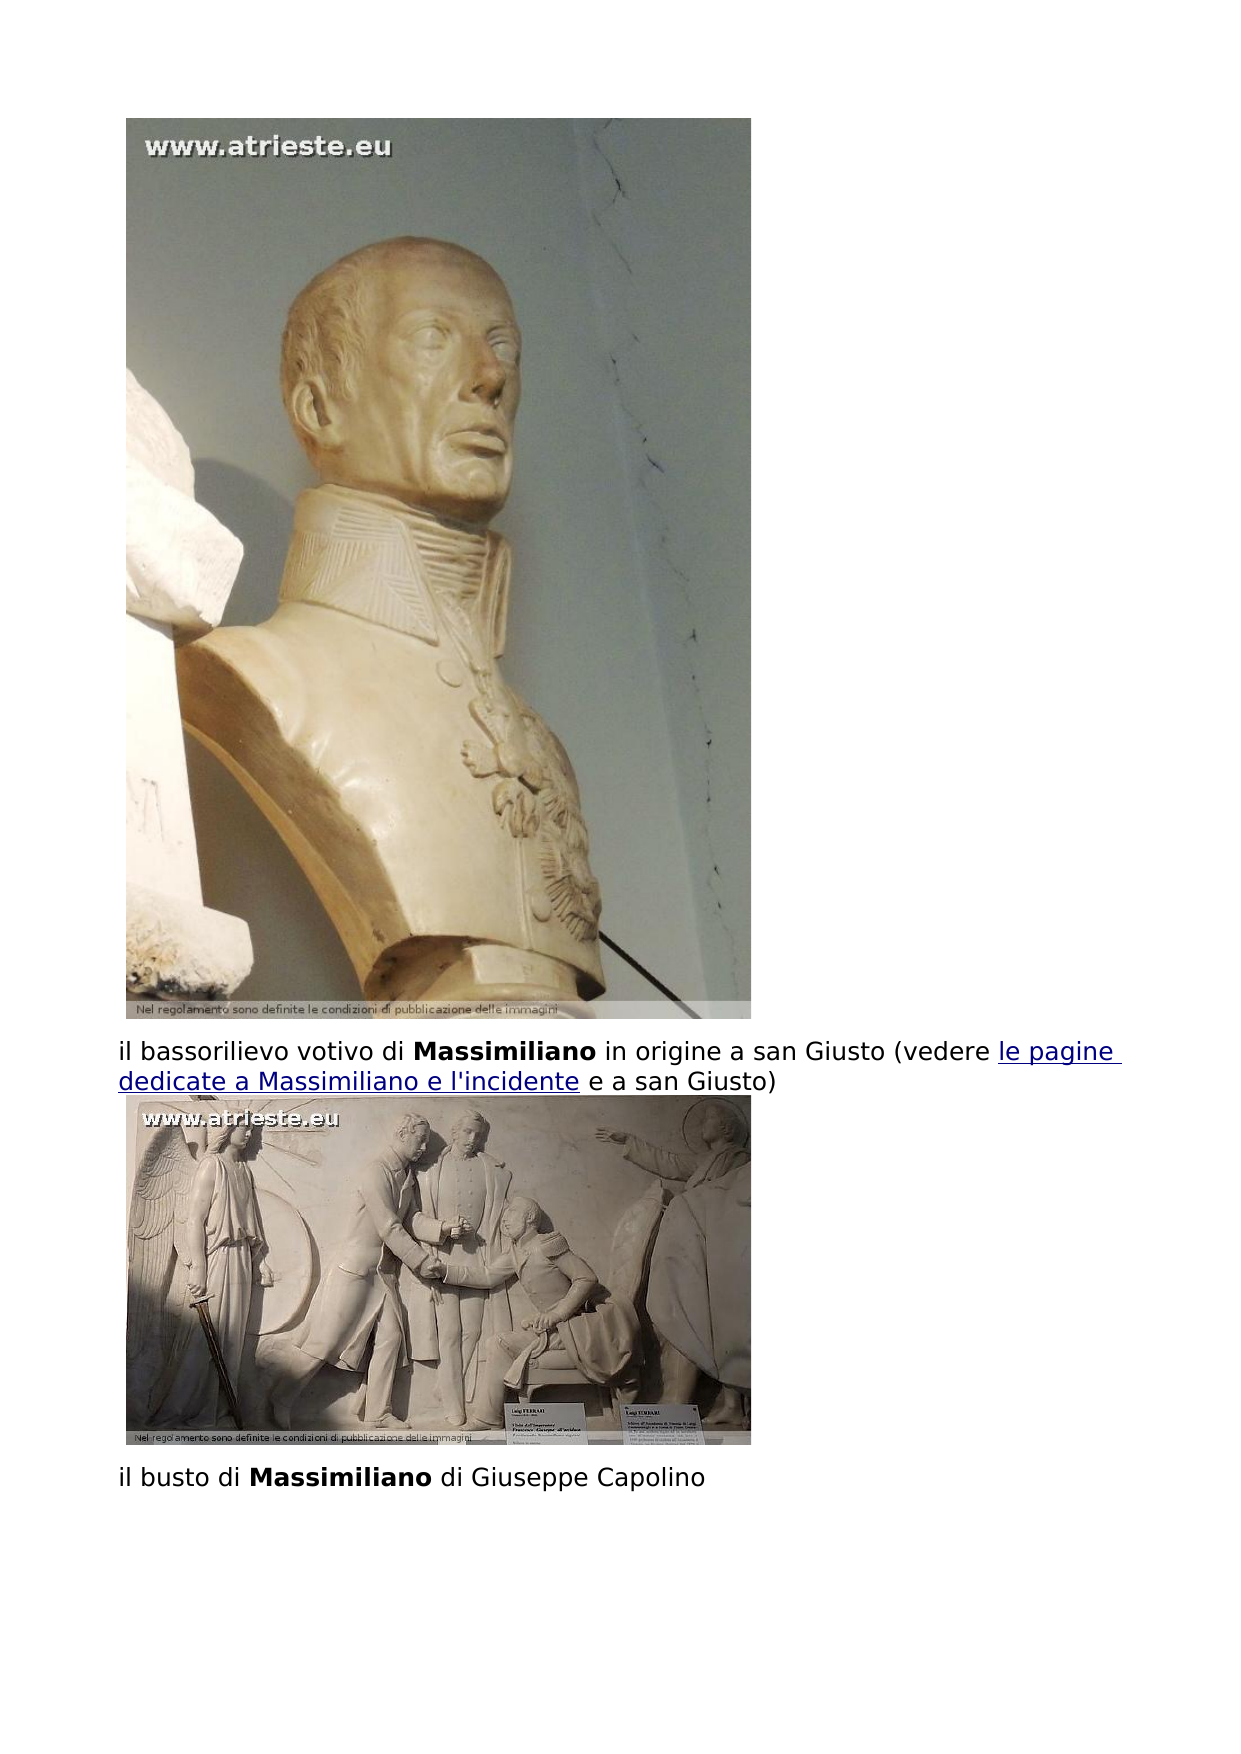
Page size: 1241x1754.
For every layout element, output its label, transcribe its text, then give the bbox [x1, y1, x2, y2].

text il bassorilievo votivo di Massimiliano in origine a san Giusto (vedere le pagine dedicate a Massimiliano e l'incidente e a san Giusto) [118, 1037, 1122, 1450]
text [118, 118, 1122, 1025]
picture [126, 118, 752, 1019]
text il busto di Massimiliano di Giuseppe Capolino [118, 1463, 1122, 1492]
picture [126, 1095, 752, 1445]
